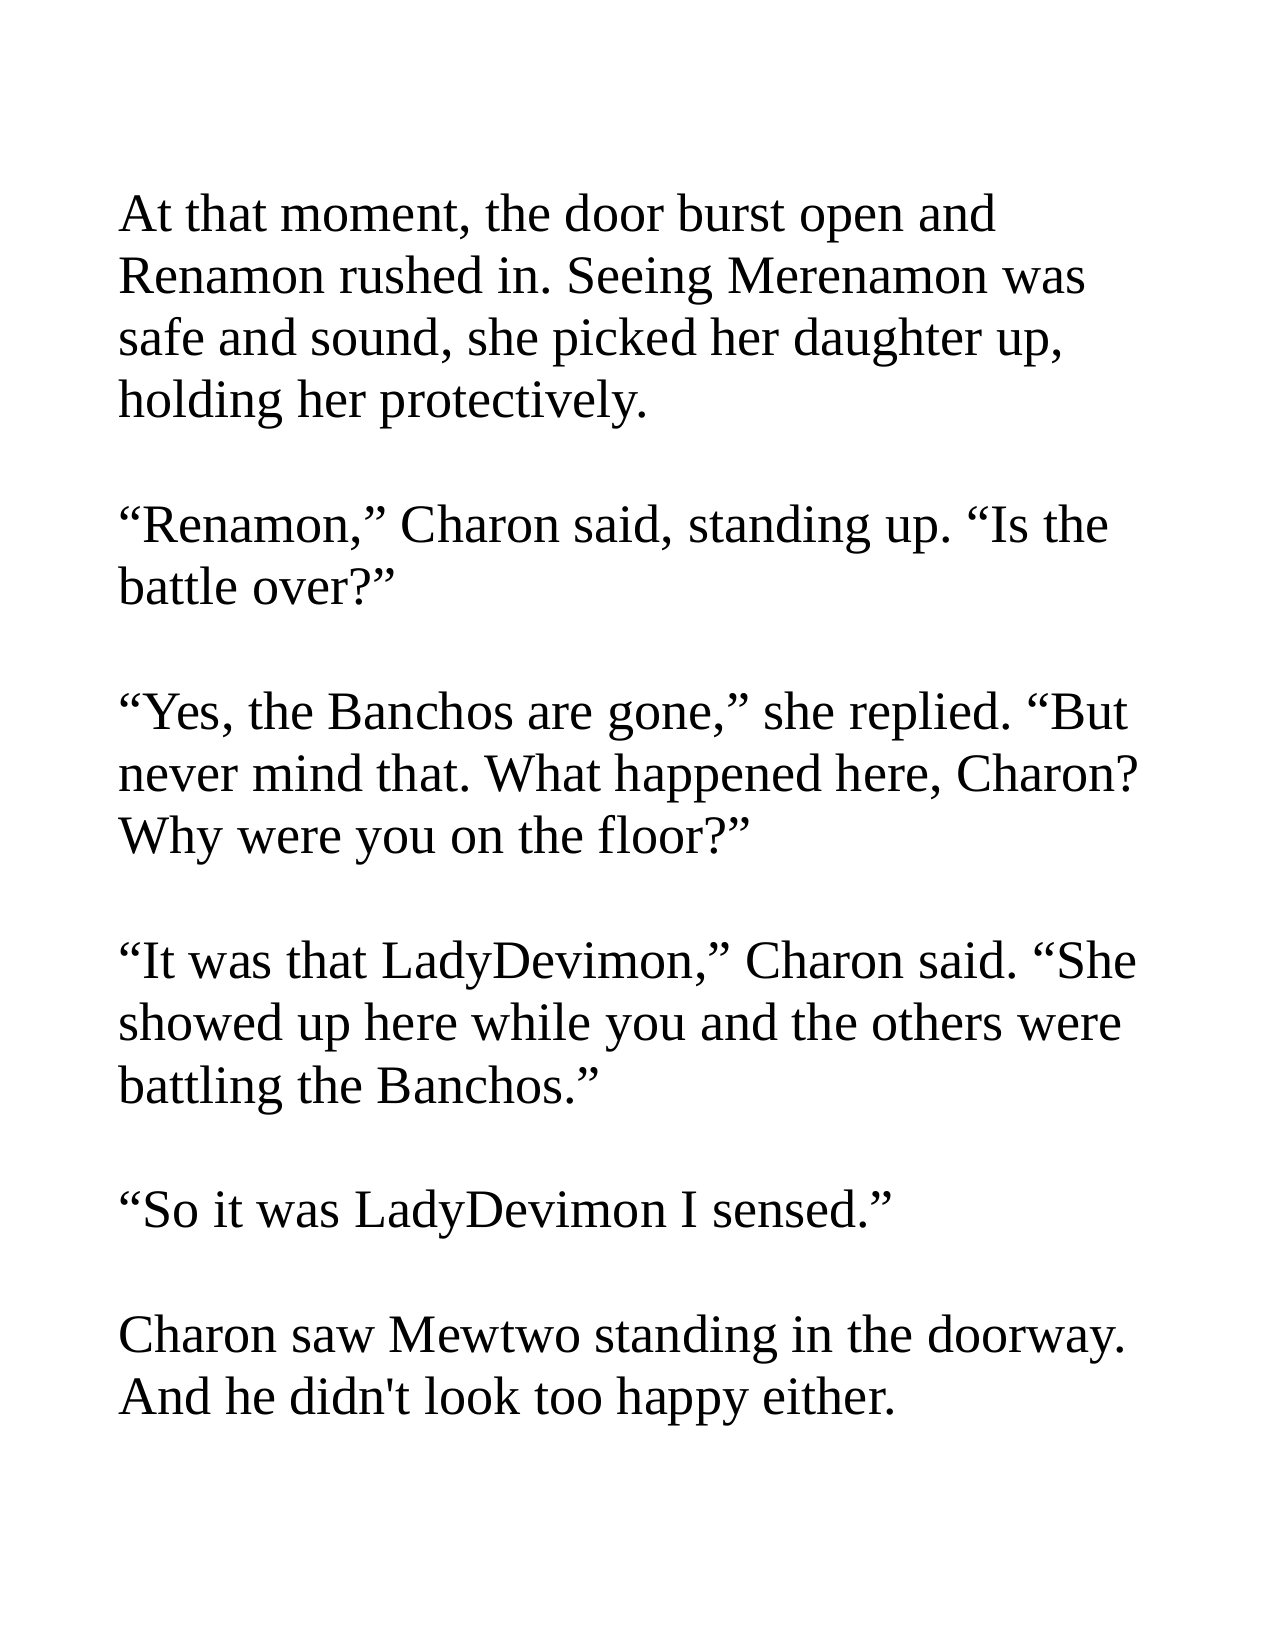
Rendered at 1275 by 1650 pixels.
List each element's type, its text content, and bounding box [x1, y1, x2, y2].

text “Renamon,” Charon said, standing up. “Is the battle over?” [118, 492, 1157, 616]
text “So it was LadyDevimon I sensed.” [118, 1177, 1157, 1239]
text “Yes, the Banchos are gone,” she replied. “But never mind that. What happened here, Charon? Why were you on the floor?” [118, 679, 1157, 866]
text Charon saw Mewtwo standing in the doorway. And he didn't look too happy either. [118, 1302, 1157, 1426]
text “It was that LadyDevimon,” Charon said. “She showed up here while you and the others were battling the Banchos.” [118, 928, 1157, 1115]
text At that moment, the door burst open and Renamon rushed in. Seeing Merenamon was safe and sound, she picked her daughter up, holding her protectively. [118, 180, 1157, 429]
